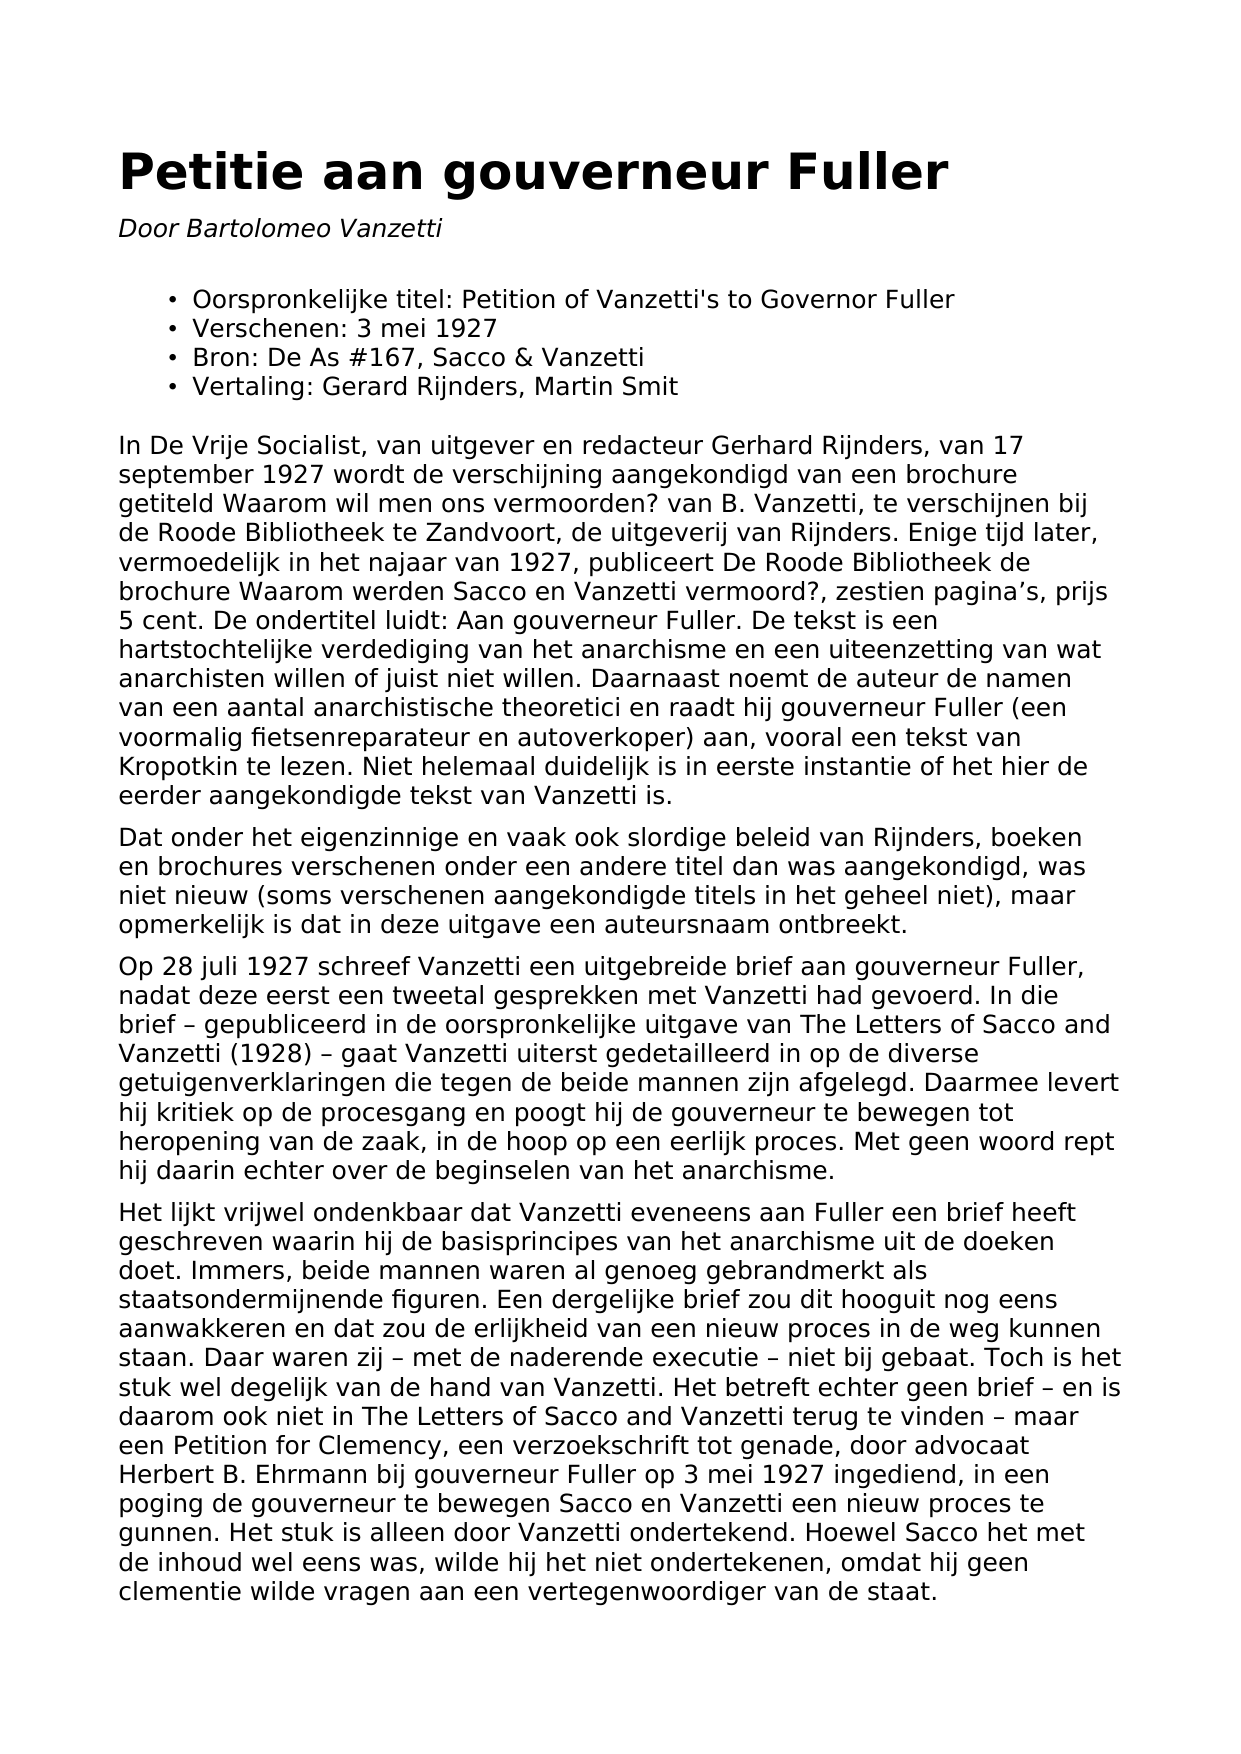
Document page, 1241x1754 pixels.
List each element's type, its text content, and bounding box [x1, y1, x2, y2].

list Vertaling: Gerard Rijnders, Martin Smit [177, 372, 1122, 402]
text In De Vrije Socialist, van uitgever en redacteur Gerhard Rijnders, van 17 september 1927 wordt de verschijning aangekondigd van een brochure getiteld Waarom wil men ons vermoorden? van B. Vanzetti, te verschijnen bij de Roode Bibliotheek te Zandvoort, de uitgeverij van Rijnders. Enige tijd later, vermoedelijk in het najaar van 1927, publiceert De Roode Bibliotheek de brochure Waarom werden Sacco en Vanzetti vermoord?, zestien pagina’s, prijs 5 cent. De ondertitel luidt: Aan gouverneur Fuller. De tekst is een hartstochtelijke verdediging van het anarchisme en een uiteenzetting van wat anarchisten willen of juist niet willen. Daarnaast noemt de auteur de namen van een aantal anarchistische theoretici en raadt hij gouverneur Fuller (een voormalig fietsenreparateur en autoverkoper) aan, vooral een tekst van Kropotkin te lezen. Niet helemaal duidelijk is in eerste instantie of het hier de eerder aangekondigde tekst van Vanzetti is. [118, 431, 1122, 810]
text Dat onder het eigenzinnige en vaak ook slordige beleid van Rijnders, boeken en brochures verschenen onder een andere titel dan was aangekondigd, was niet nieuw (soms verschenen aangekondigde titels in het geheel niet), maar opmerkelijk is dat in deze uitgave een auteursnaam ontbreekt. [118, 823, 1122, 939]
list Verschenen: 3 mei 1927 [177, 314, 1122, 343]
list Oorspronkelijke titel: Petition of Vanzetti's to Governor Fuller [177, 285, 1122, 314]
text Door Bartolomeo Vanzetti [118, 214, 1122, 243]
text Op 28 juli 1927 schreef Vanzetti een uitgebreide brief aan gouverneur Fuller, nadat deze eerst een tweetal gesprekken met Vanzetti had gevoerd. In die brief – gepubliceerd in de oorspronkelijke uitgave van The Letters of Sacco and Vanzetti (1928) – gaat Vanzetti uiterst gedetailleerd in op de diverse getuigenverklaringen die tegen de beide mannen zijn afgelegd. Daarmee levert hij kritiek op de procesgang en poogt hij de gouverneur te bewegen tot heropening van de zaak, in de hoop op een eerlijk proces. Met geen woord rept hij daarin echter over de beginselen van het anarchisme. [118, 952, 1122, 1185]
subtitle Petitie aan gouverneur Fuller [118, 143, 1122, 201]
list Bron: De As #167, Sacco & Vanzetti [177, 343, 1122, 372]
text Het lijkt vrijwel ondenkbaar dat Vanzetti eveneens aan Fuller een brief heeft geschreven waarin hij de basisprincipes van het anarchisme uit de doeken doet. Immers, beide mannen waren al genoeg gebrandmerkt als staatsondermijnende figuren. Een dergelijke brief zou dit hooguit nog eens aanwakkeren en dat zou de erlijkheid van een nieuw proces in de weg kunnen staan. Daar waren zij – met de naderende executie – niet bij gebaat. Toch is het stuk wel degelijk van de hand van Vanzetti. Het betreft echter geen brief – en is daarom ook niet in The Letters of Sacco and Vanzetti terug te vinden – maar een Petition for Clemency, een verzoekschrift tot genade, door advocaat Herbert B. Ehrmann bij gouverneur Fuller op 3 mei 1927 ingediend, in een poging de gouverneur te bewegen Sacco en Vanzetti een nieuw proces te gunnen. Het stuk is alleen door Vanzetti ondertekend. Hoewel Sacco het met de inhoud wel eens was, wilde hij het niet ondertekenen, omdat hij geen clementie wilde vragen aan een vertegenwoordiger van de staat. [118, 1198, 1122, 1606]
